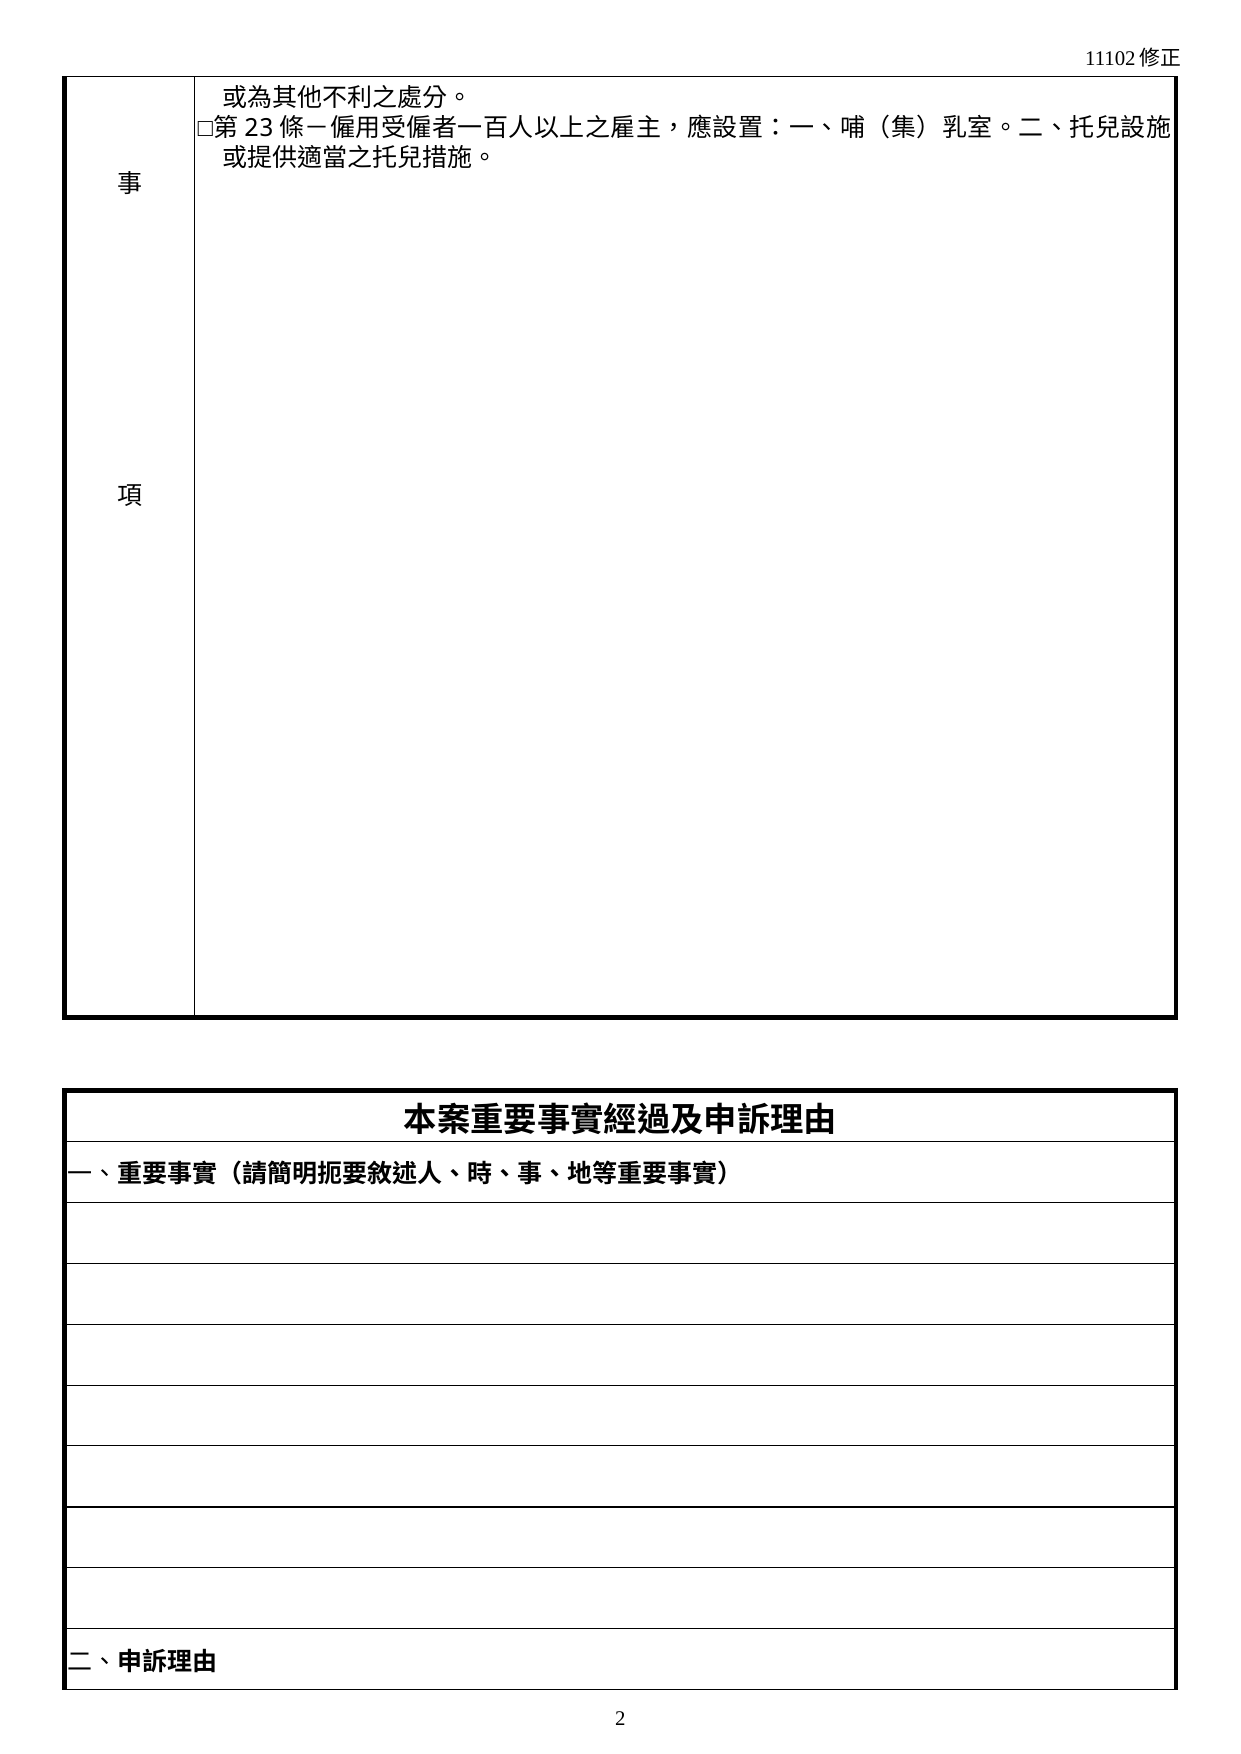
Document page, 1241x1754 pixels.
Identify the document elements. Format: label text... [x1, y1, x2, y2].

table_cell [67, 1325, 1174, 1384]
table_cell [67, 1568, 1174, 1628]
table_cell 二、申訴理由 [67, 1629, 1174, 1689]
table_cell 一、重要事實（請簡明扼要敘述人、時、事、地等重要事實） [67, 1142, 1174, 1202]
table_cell 或為其他不利之處分。 □第23條－僱用受僱者一百人以上之雇主，應設置：一、哺（集）乳室。二、托兒設施或提供適當之托兒措施。 [195, 77, 1174, 1015]
table_cell 本案重要事實經過及申訴理由 [67, 1093, 1174, 1141]
table_cell [67, 1203, 1174, 1263]
table_cell [67, 1386, 1174, 1445]
table_cell [64, 1020, 1176, 1054]
table_cell [67, 1264, 1174, 1323]
table_cell 事 項 [67, 77, 194, 1015]
table_cell [64, 1054, 1176, 1088]
table_cell [67, 1508, 1174, 1567]
table_cell [67, 1446, 1174, 1506]
